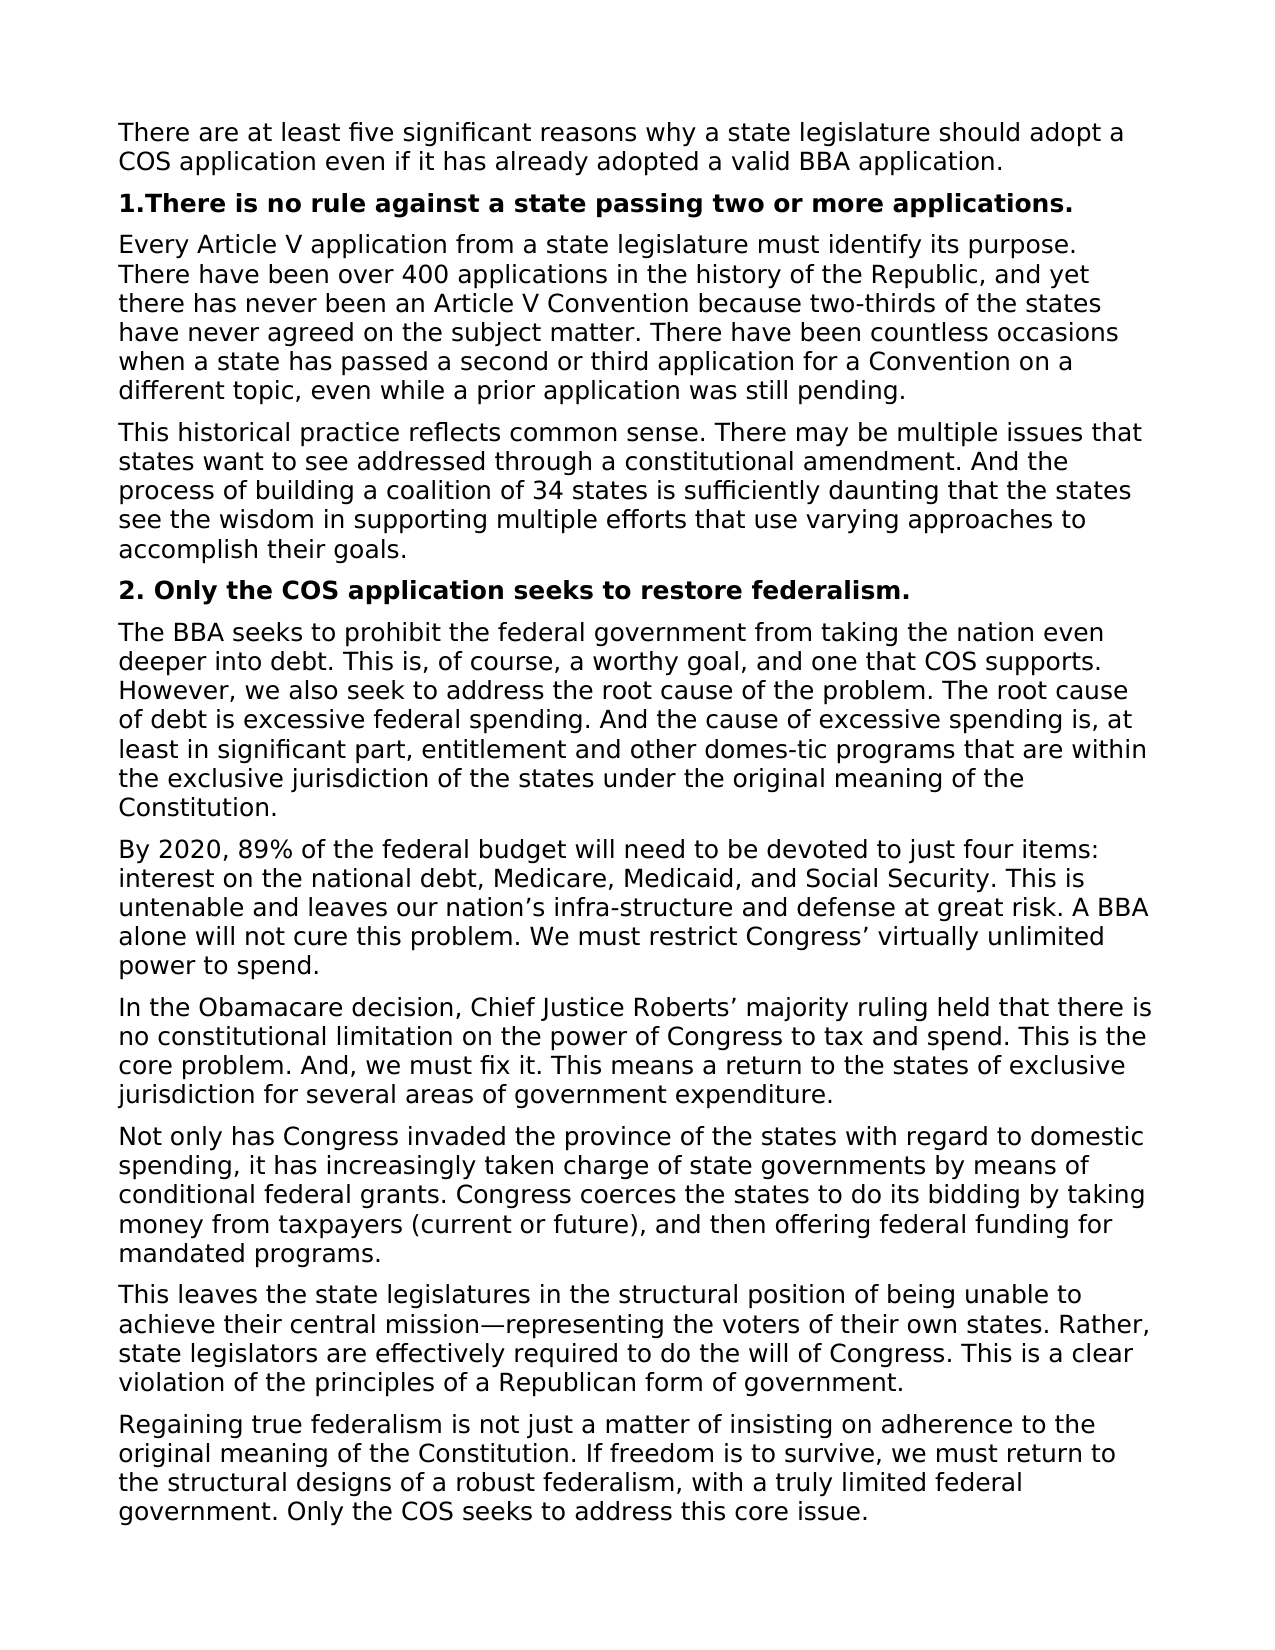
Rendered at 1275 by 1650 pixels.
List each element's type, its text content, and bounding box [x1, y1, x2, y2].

text 2. Only the COS application seeks to restore federalism. [118, 576, 1157, 606]
text By 2020, 89% of the federal budget will need to be devoted to just four items: interest on the national debt, Medicare, Medicaid, and Social Security. This is untenable and leaves our nation’s infra-structure and defense at great risk. A BBA alone will not cure this problem. We must restrict Congress’ virtually unlimited power to spend. [118, 835, 1157, 981]
text 1.There is no rule against a state passing two or more applications. [118, 189, 1157, 218]
text Every Article V application from a state legislature must identify its purpose. There have been over 400 applications in the history of the Republic, and yet there has never been an Article V Convention because two-thirds of the states have never agreed on the subject matter. There have been countless occasions when a state has passed a second or third application for a Convention on a different topic, even while a prior application was still pending. [118, 231, 1157, 406]
text The BBA seeks to prohibit the federal government from taking the nation even deeper into debt. This is, of course, a worthy goal, and one that COS supports. However, we also seek to address the root cause of the problem. The root cause of debt is excessive federal spending. And the cause of excessive spending is, at least in significant part, entitlement and other domes-tic programs that are within the exclusive jurisdiction of the states under the original meaning of the Constitution. [118, 618, 1157, 822]
text Regaining true federalism is not just a matter of insisting on adherence to the original meaning of the Constitution. If freedom is to survive, we must return to the structural designs of a robust federalism, with a truly limited federal government. Only the COS seeks to address this core issue. [118, 1410, 1157, 1526]
text In the Obamacare decision, Chief Justice Roberts’ majority ruling held that there is no constitutional limitation on the power of Congress to tax and spend. This is the core problem. And, we must fix it. This means a return to the states of exclusive jurisdiction for several areas of government expenditure. [118, 993, 1157, 1110]
text This historical practice reflects common sense. There may be multiple issues that states want to see addressed through a constitutional amendment. And the process of building a coalition of 34 states is sufficiently daunting that the states see the wisdom in supporting multiple efforts that use varying approaches to accomplish their goals. [118, 418, 1157, 564]
text Not only has Congress invaded the province of the states with regard to domestic spending, it has increasingly taken charge of state governments by means of conditional federal grants. Congress coerces the states to do its bidding by taking money from taxpayers (current or future), and then offering federal funding for mandated programs. [118, 1122, 1157, 1268]
text This leaves the state legislatures in the structural position of being unable to achieve their central mission—representing the voters of their own states. Rather, state legislators are effectively required to do the will of Congress. This is a clear violation of the principles of a Republican form of government. [118, 1281, 1157, 1397]
text There are at least five significant reasons why a state legislature should adopt a COS application even if it has already adopted a valid BBA application. [118, 118, 1157, 176]
